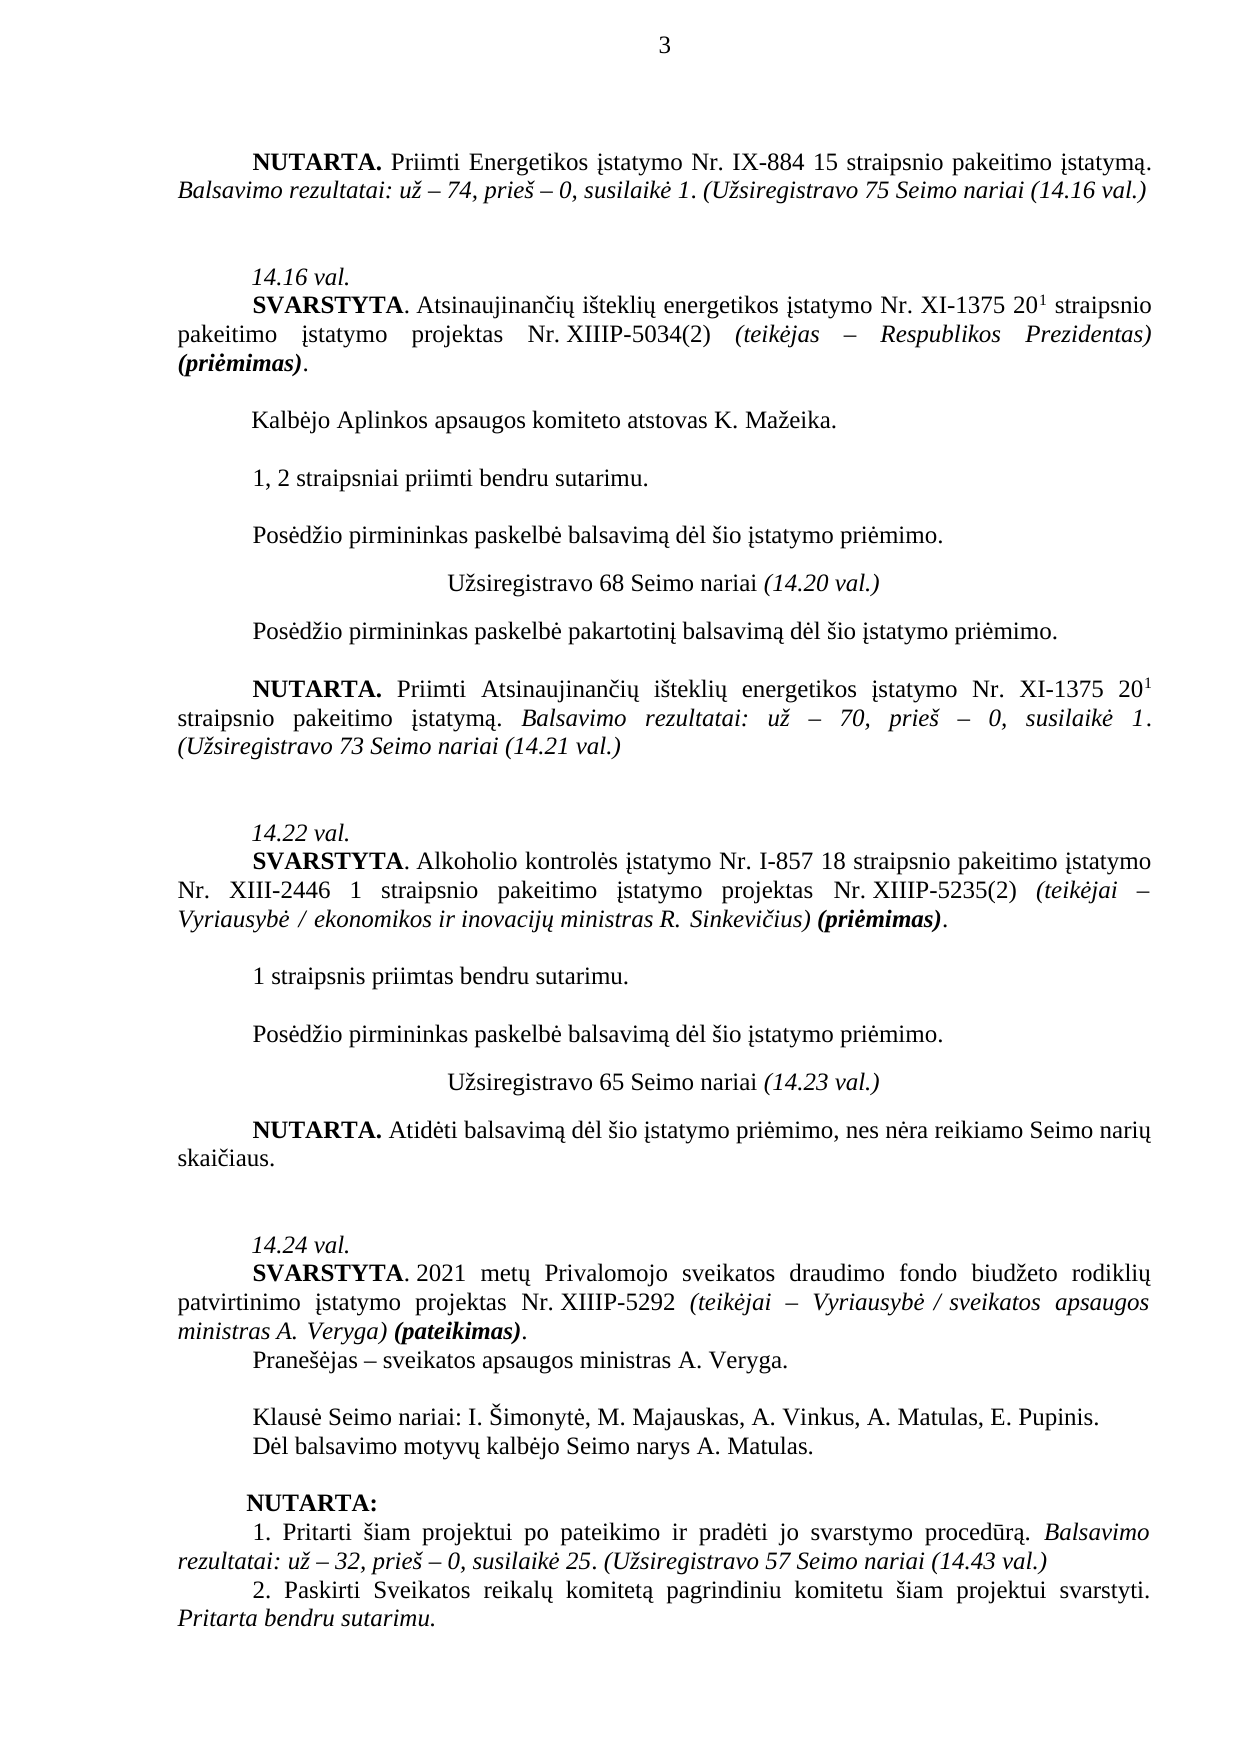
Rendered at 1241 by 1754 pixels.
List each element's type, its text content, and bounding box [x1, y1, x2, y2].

text Posėdžio pirmininkas paskelbė pakartotinį balsavimą dėl šio įstatymo priėmimo. [177, 616, 1152, 645]
text NUTARTA. Priimti Atsinaujinančių išteklių energetikos įstatymo Nr. XI-1375 201 straipsnio pakeitimo įstatymą. Balsavimo rezultatai: už – 70, prieš – 0, susilaikė 1. (Užsiregistravo 73 Seimo nariai (14.21 val.) [177, 674, 1152, 760]
text Užsiregistravo 65 Seimo nariai (14.23 val.) [177, 1067, 1152, 1096]
text 14.22 val. [177, 818, 1152, 846]
text NUTARTA. Atidėti balsavimą dėl šio įstatymo priėmimo, nes nėra reikiamo Seimo narių skaičiaus. [177, 1115, 1152, 1172]
text Klausė Seimo nariai: I. Šimonytė, M. Majauskas, A. Vinkus, A. Matulas, E. Pupinis. [177, 1402, 1152, 1431]
text 1. Pritarti šiam projektui po pateikimo ir pradėti jo svarstymo procedūrą. Balsavimo rezultatai: už – 32, prieš – 0, susilaikė 25. (Užsiregistravo 57 Seimo nariai (14.43 val.) [177, 1517, 1152, 1575]
text 14.16 val. [177, 262, 1152, 291]
text Pranešėjas – sveikatos apsaugos ministras A. Veryga. [177, 1345, 1152, 1373]
text Užsiregistravo 68 Seimo nariai (14.20 val.) [177, 568, 1152, 597]
text 1 straipsnis priimtas bendru sutarimu. [177, 961, 1152, 990]
text NUTARTA. Priimti Energetikos įstatymo Nr. IX-884 15 straipsnio pakeitimo įstatymą. Balsavimo rezultatai: už – 74, prieš – 0, susilaikė 1. (Užsiregistravo 75 Seimo nariai (14.16 val.) [177, 147, 1152, 204]
text Posėdžio pirmininkas paskelbė balsavimą dėl šio įstatymo priėmimo. [177, 521, 1152, 549]
text Posėdžio pirmininkas paskelbė balsavimą dėl šio įstatymo priėmimo. [177, 1019, 1152, 1048]
text 14.24 val. [177, 1230, 1152, 1258]
text Kalbėjo Aplinkos apsaugos komiteto atstovas K. Mažeika. [177, 406, 1152, 434]
text 2. Paskirti Sveikatos reikalų komitetą pagrindiniu komitetu šiam projektui svarstyti. Pritarta bendru sutarimu. [177, 1575, 1152, 1632]
text Dėl balsavimo motyvų kalbėjo Seimo narys A. Matulas. [177, 1431, 1152, 1460]
text NUTARTA: [177, 1488, 1152, 1517]
text 1, 2 straipsniai priimti bendru sutarimu. [177, 463, 1152, 492]
text SVARSTYTA. 2021 metų Privalomojo sveikatos draudimo fondo biudžeto rodiklių patvirtinimo įstatymo projektas Nr. XIIIP-5292 (teikėjai – Vyriausybė / sveikatos apsaugos ministras A. Veryga) (pateikimas). [177, 1258, 1152, 1345]
text SVARSTYTA. Atsinaujinančių išteklių energetikos įstatymo Nr. XI-1375 201 straipsnio pakeitimo įstatymo projektas Nr. XIIIP-5034(2) (teikėjas – Respublikos Prezidentas) (priėmimas). [177, 291, 1152, 377]
text SVARSTYTA. Alkoholio kontrolės įstatymo Nr. I-857 18 straipsnio pakeitimo įstatymo Nr. XIII-2446 1 straipsnio pakeitimo įstatymo projektas Nr. XIIIP-5235(2) (teikėjai – Vyriausybė / ekonomikos ir inovacijų ministras R. Sinkevičius) (priėmimas). [177, 846, 1152, 933]
